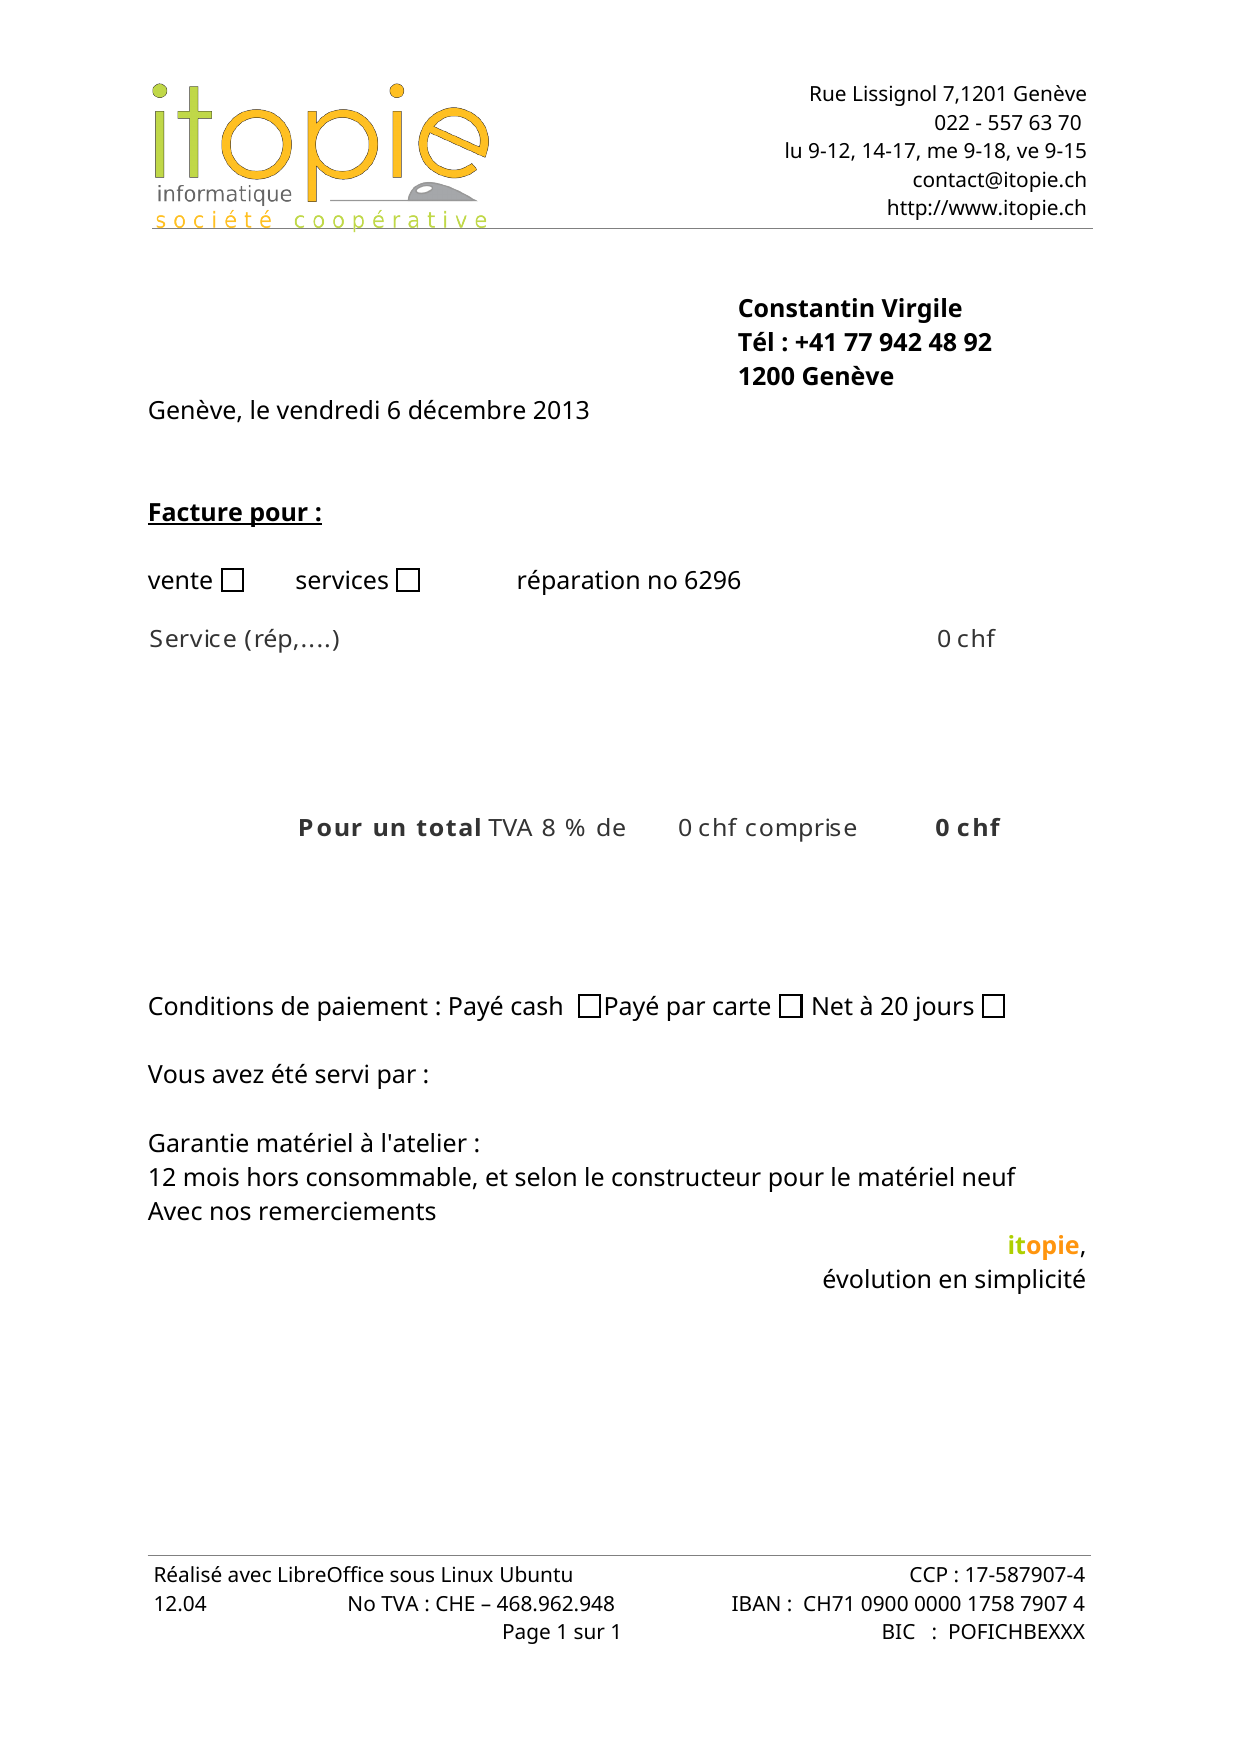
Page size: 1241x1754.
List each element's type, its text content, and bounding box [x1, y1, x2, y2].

text Tél : +41 77 942 48 92 [148, 324, 1093, 358]
text 12 mois hors consommable, et selon le constructeur pour le matériel neuf [148, 1159, 1093, 1193]
text Genève, le vendredi 6 décembre 2013 [148, 392, 1093, 427]
picture [138, 72, 500, 244]
text vente services réparation no 6296 [148, 563, 1093, 597]
text évolution en simplicité [148, 1262, 1093, 1296]
text Garantie matériel à l'atelier : [148, 1125, 1093, 1159]
text Vous avez été servi par : [148, 1057, 1093, 1091]
text itopie, [148, 1227, 1093, 1262]
text Constantin Virgile [148, 290, 1093, 324]
text Facture pour : [148, 495, 1093, 529]
text Avec nos remerciements [148, 1193, 1093, 1227]
text Conditions de paiement : Payé cash Payé par carte Net à 20 jours [148, 989, 1093, 1023]
text 1200 Genève [148, 358, 1093, 392]
